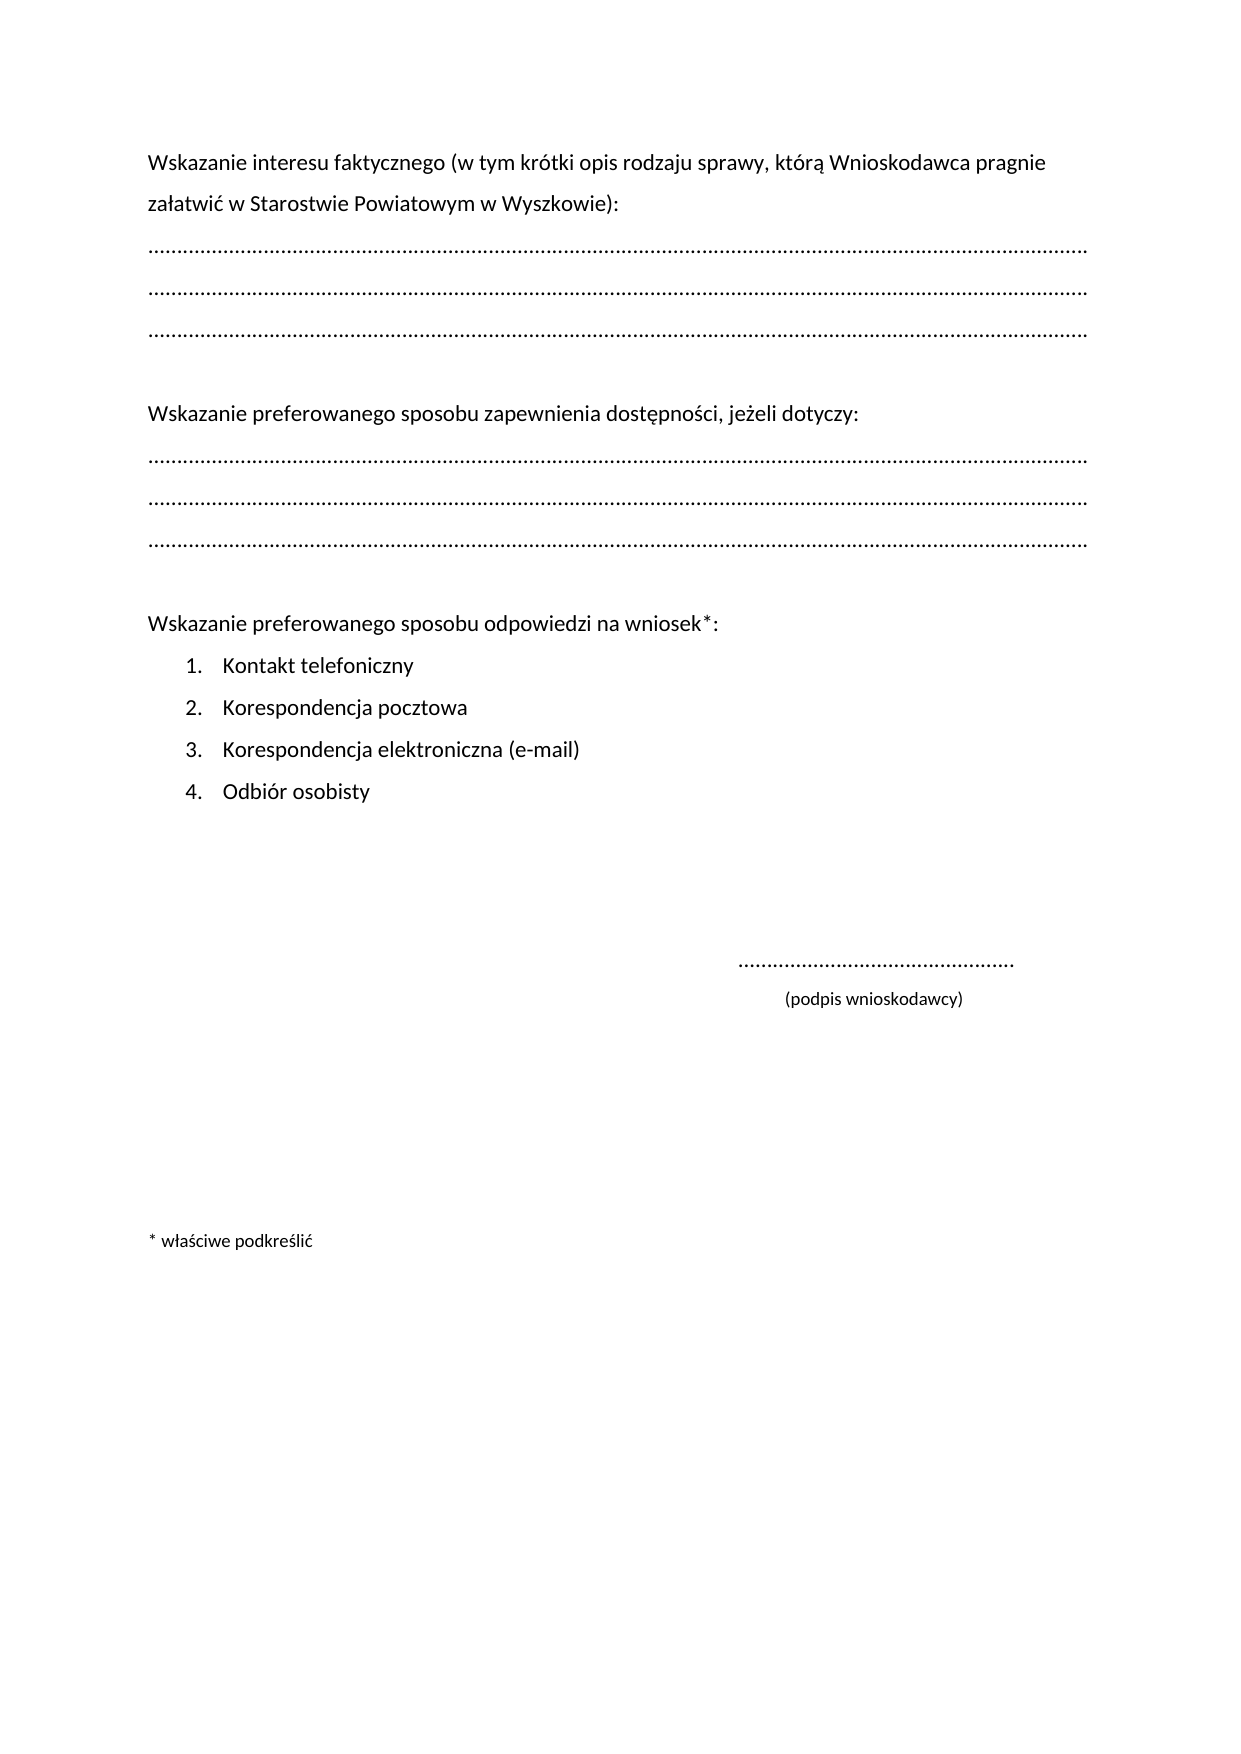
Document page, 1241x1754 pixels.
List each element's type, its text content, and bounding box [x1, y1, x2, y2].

list Korespondencja pocztowa [185, 693, 1093, 721]
text ...................................................................................................................................................................................................................................................................................................................................... [148, 441, 1093, 511]
text ................................................................................................................................................................... [148, 316, 1093, 343]
list Odbiór osobisty [185, 777, 1093, 805]
list Kontakt telefoniczny [185, 651, 1093, 679]
text Wskazanie preferowanego sposobu zapewnienia dostępności, jeżeli dotyczy: [148, 399, 1093, 427]
text ................................................................................................................................................................... [148, 525, 1093, 553]
text Wskazanie interesu faktycznego (w tym krótki opis rodzaju sprawy, którą Wnioskodawca pragnie załatwić w Starostwie Powiatowym w Wyszkowie): [148, 148, 1093, 218]
text (podpis wnioskodawcy) [768, 987, 1093, 1010]
text Wskazanie preferowanego sposobu odpowiedzi na wniosek*: [148, 609, 1093, 637]
list Korespondencja elektroniczna (e-mail) [185, 735, 1093, 763]
text ................................................ [738, 945, 1093, 973]
text * właściwe podkreślić [148, 1229, 1093, 1252]
text ...................................................................................................................................................................................................................................................................................................................................... [148, 232, 1093, 302]
